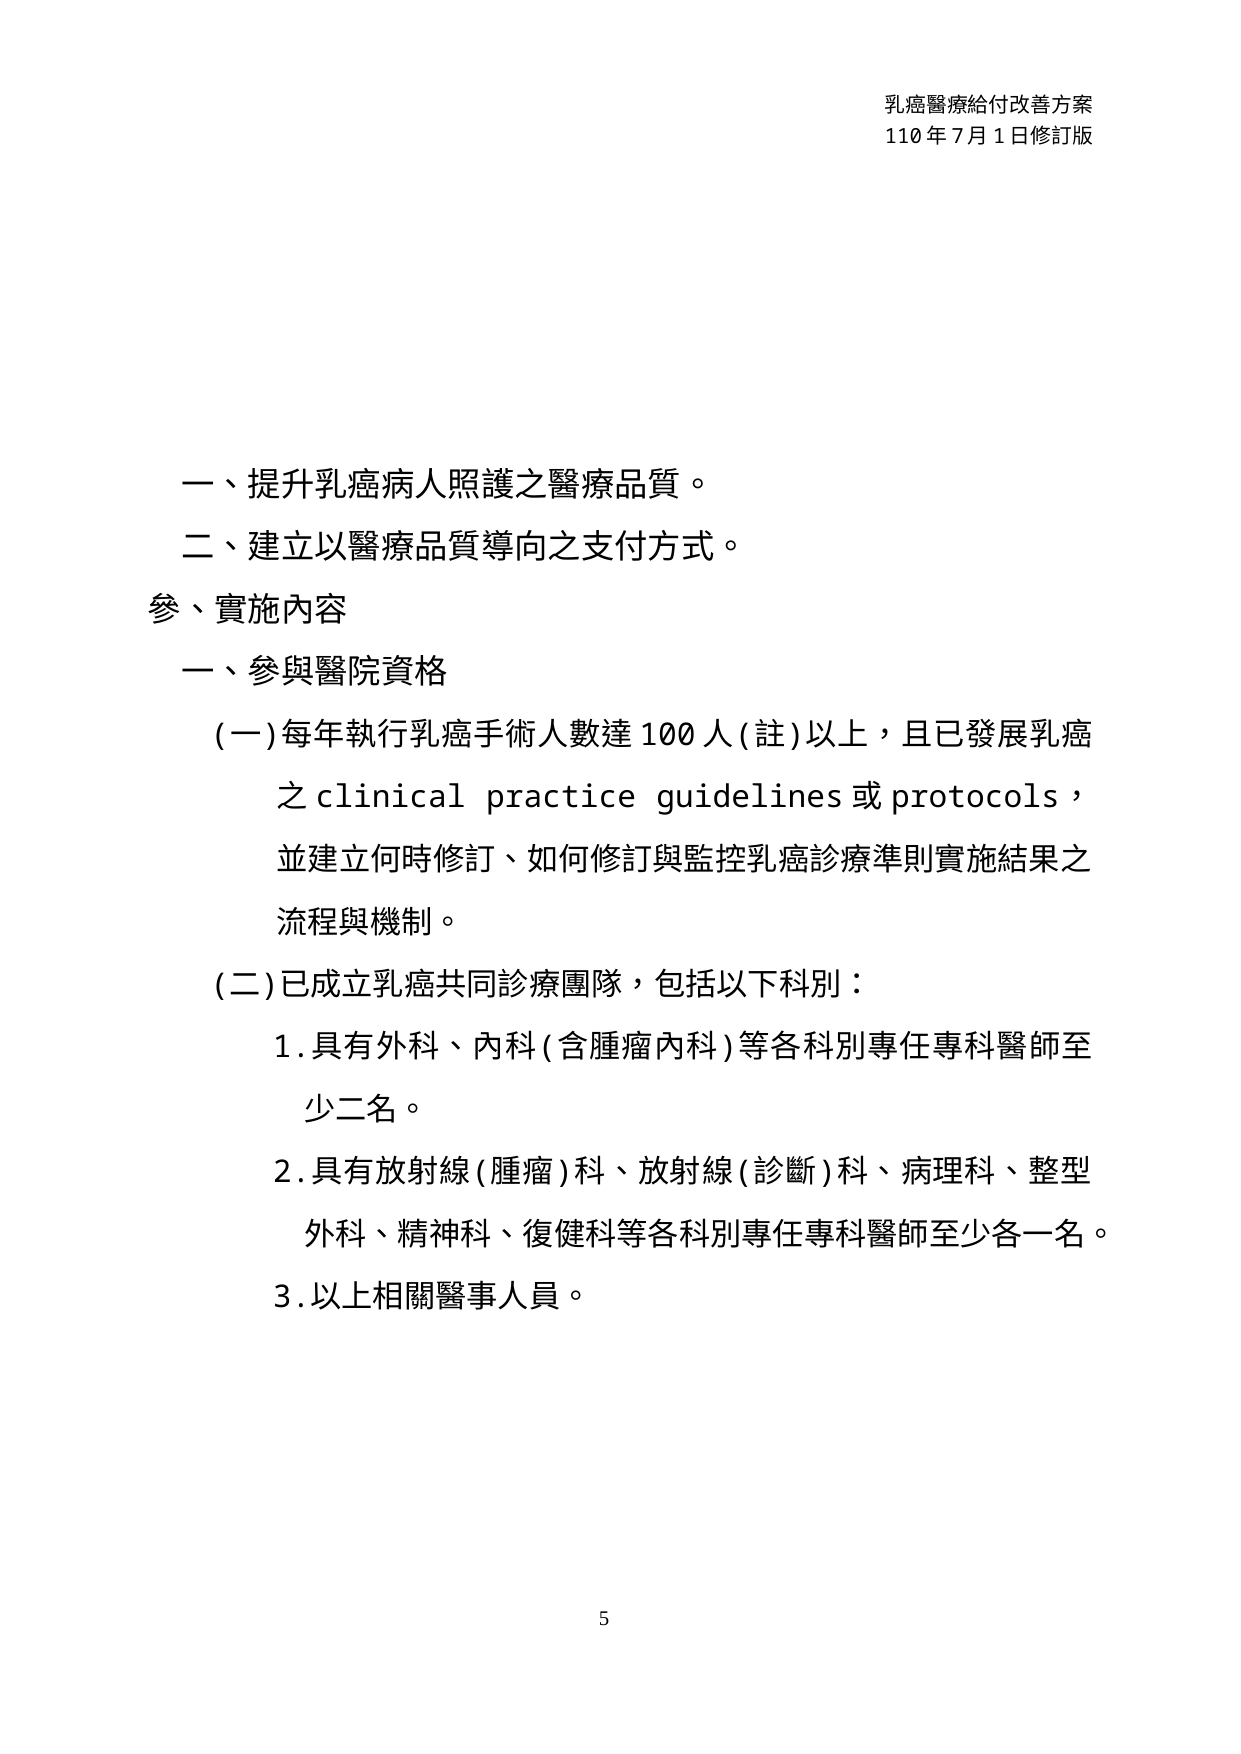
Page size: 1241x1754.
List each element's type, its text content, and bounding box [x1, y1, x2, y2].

text 參、實施內容 [148, 565, 1092, 628]
text 一、提升乳癌病人照護之醫療品質。 [148, 440, 1092, 503]
text (一)每年執行乳癌手術人數達100人(註)以上，且已發展乳癌之clinical practice guidelines或protocols，並建立何時修訂、如何修訂與監控乳癌診療準則實施結果之流程與機制。 [210, 690, 1092, 940]
text 二、建立以醫療品質導向之支付方式。 [148, 503, 1092, 565]
text (二)已成立乳癌共同診療團隊，包括以下科別： [210, 940, 1092, 1003]
text 3.以上相關醫事人員。 [273, 1253, 1092, 1315]
text 一、參與醫院資格 [148, 628, 1092, 690]
text 2.具有放射線(腫瘤)科、放射線(診斷)科、病理科、整型外科、精神科、復健科等各科別專任專科醫師至少各一名。 [273, 1128, 1092, 1253]
text 1.具有外科、內科(含腫瘤內科)等各科別專任專科醫師至少二名。 [273, 1003, 1092, 1128]
